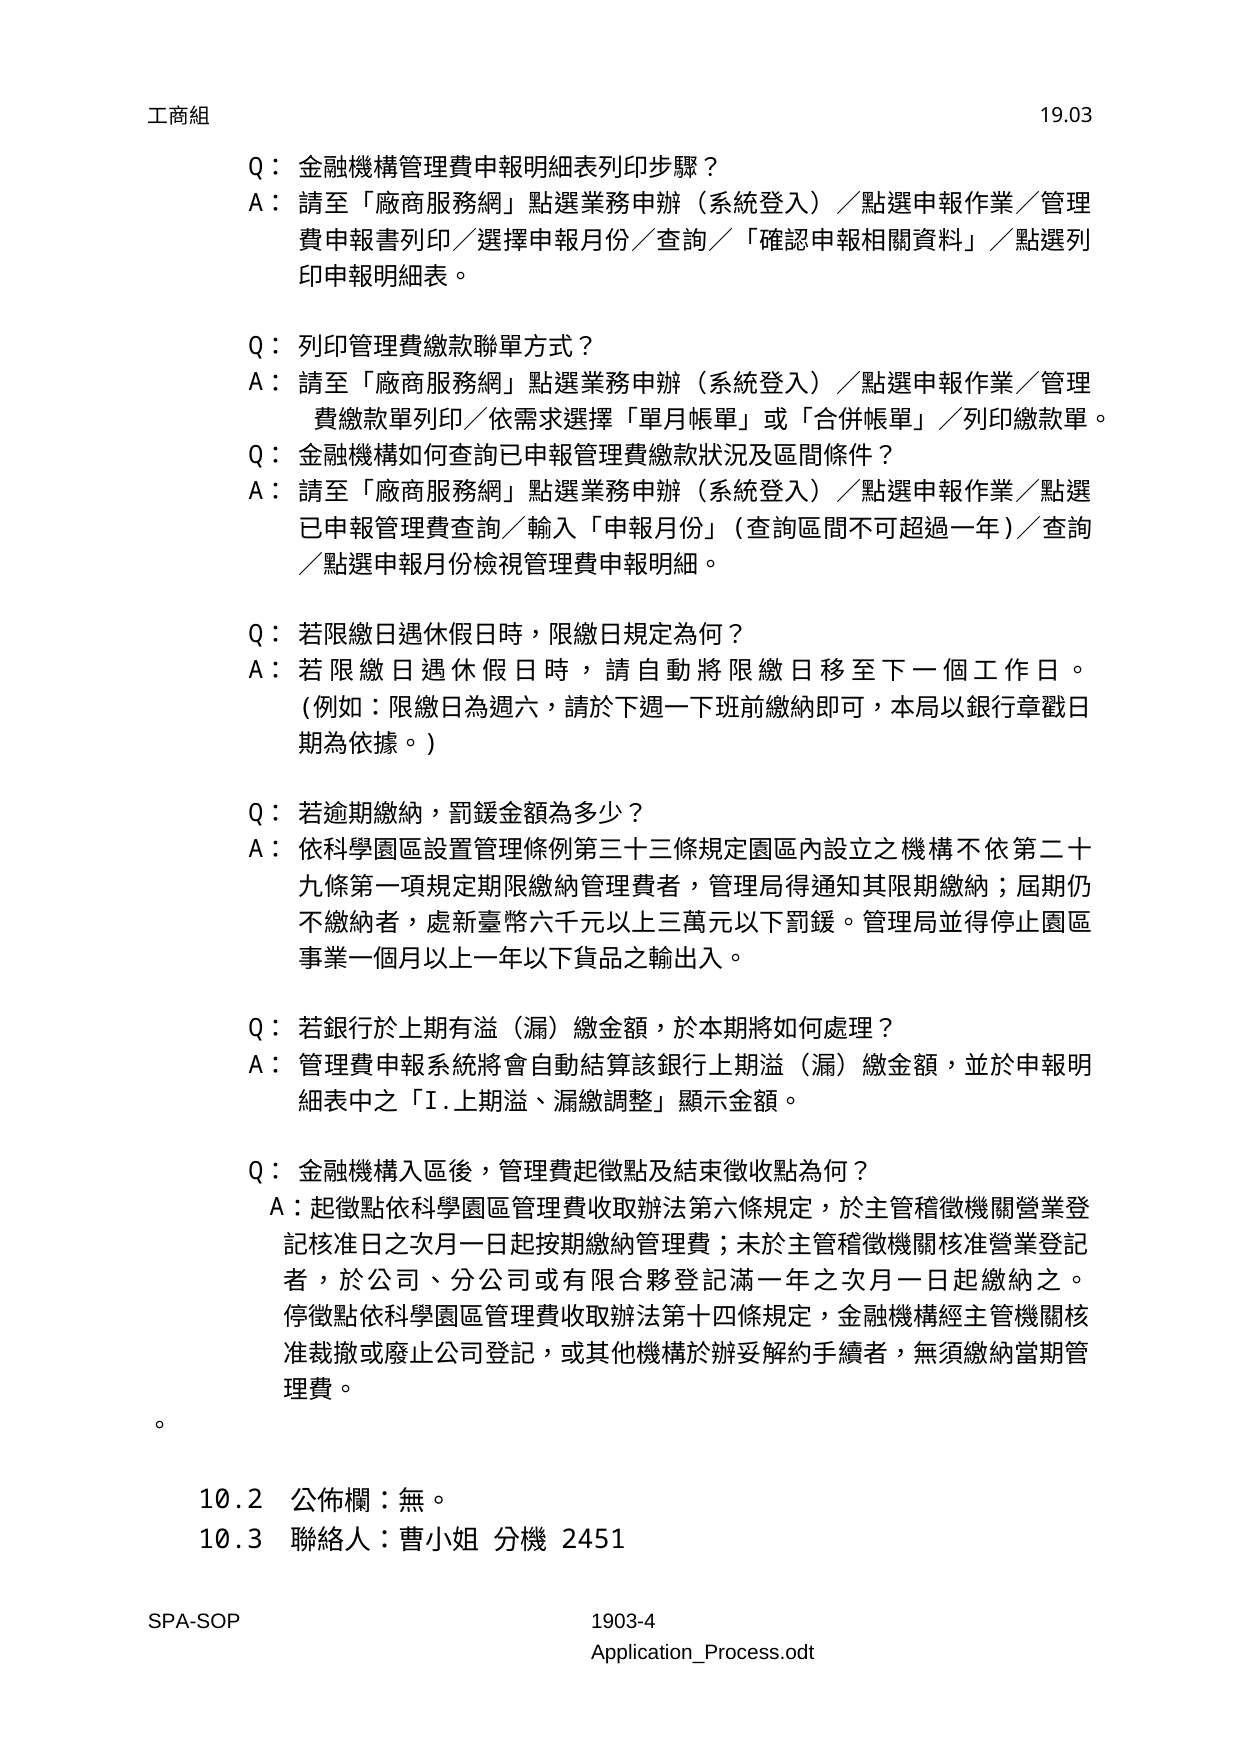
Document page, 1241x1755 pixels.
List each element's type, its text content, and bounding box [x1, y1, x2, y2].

text Q： 列印管理費繳款聯單方式？ [147, 327, 1093, 363]
text A：起徵點依科學園區管理費收取辦法第六條規定，於主管稽徵機關營業登記核准日之次月一日起按期繳納管理費；未於主管稽徵機關核准營業登記者，於公司、分公司或有限合夥登記滿一年之次月一日起繳納之。 停徵點依科學園區管理費收取辦法第十四條規定，金融機構經主管機關核准裁撤或廢止公司登記，或其他機構於辦妥解約手續者，無須繳納當期管理費。 [148, 1188, 1093, 1406]
text Q： 若逾期繳納，罰鍰金額為多少？ [147, 794, 1093, 830]
text 10.2 公佈欄：無。 [147, 1479, 1093, 1518]
text A： 請至「廠商服務網」點選業務申辦（系統登入）／點選申報作業／管理 費繳款單列印／依需求選擇「單月帳單」或「合併帳單」／列印繳款單。 [147, 363, 1093, 436]
text 10.3 聯絡人：曹小姐 分機 2451 [147, 1518, 1093, 1557]
text 。 [147, 1406, 1093, 1442]
text Q： 金融機構如何查詢已申報管理費繳款狀況及區間條件？ [147, 436, 1093, 472]
text A： 若限繳日遇休假日時，請自動將限繳日移至下一個工作日。 (例如：限繳日為週六，請於下週一下班前繳納即可，本局以銀行章戳日 期為依據。) [147, 651, 1093, 759]
text Q： 金融機構入區後，管理費起徵點及結束徵收點為何？ [147, 1152, 1093, 1188]
text Q： 若銀行於上期有溢（漏）繳金額，於本期將如何處理？ [147, 1009, 1093, 1045]
text A： 管理費申報系統將會自動結算該銀行上期溢（漏）繳金額，並於申報明 細表中之「I.上期溢、漏繳調整」顯示金額。 [147, 1045, 1093, 1118]
text Q： 若限繳日遇休假日時，限繳日規定為何？ [147, 614, 1093, 651]
text A： 請至「廠商服務網」點選業務申辦（系統登入）／點選申報作業／點選 已申報管理費查詢／輸入「申報月份」(查詢區間不可超過一年)／查詢 ／點選申報月份檢視管理費申報明細。 [147, 472, 1093, 581]
text A： 依科學園區設置管理條例第三十三條規定園區內設立之 機構不依第二十 九條第一項規定期限繳納管理費者，管理局得通知其限期繳納；屆期仍 不繳納者，處新臺幣六千元以上三萬元以下罰鍰。管理局並得停止園區 事業一個月以上一年以下貨品之輸出入。 [71, 830, 1093, 975]
text Q： 金融機構管理費申報明細表列印步驟？ [147, 148, 1093, 184]
text A： 請至「廠商服務網」點選業務申辦（系統登入）／點選申報作業／管理 費申報書列印／選擇申報月份／查詢／「確認申報相關資料」／點選列 印申報明細表。 [147, 184, 1093, 293]
